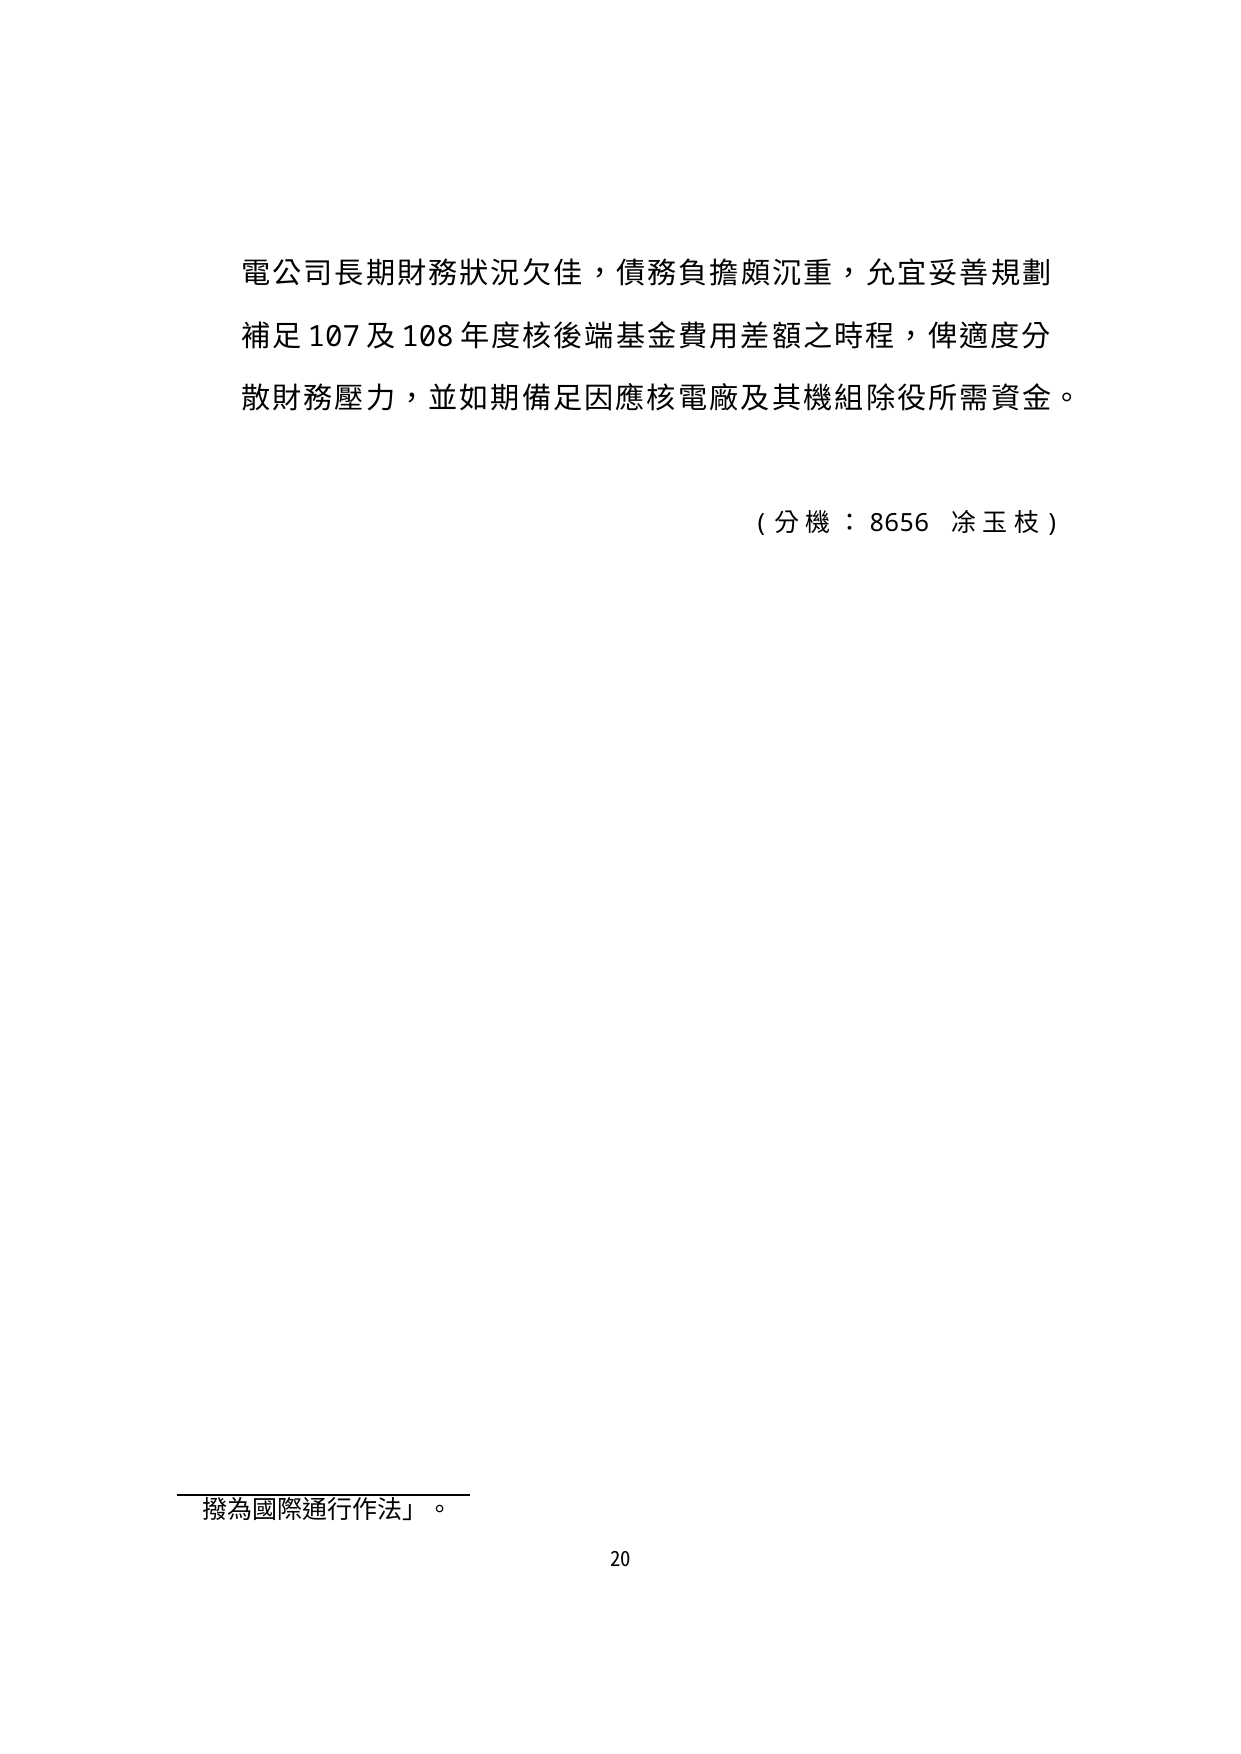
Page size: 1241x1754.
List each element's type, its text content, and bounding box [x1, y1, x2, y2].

text 綜上，核能發電後端營運基金在機組除役前足額提撥，乃為目前國際間如美國、法國及日本等之通行做法，該基金提列金額必須足以支應核能電廠拆廠除役、核廢料之處理、貯存、最終處置，以及除役必要之地方回饋金等，鑑於台電公司長期財務狀況欠佳，債務負擔頗沉重，允宜妥善規劃補足107及108年度核後端基金費用差額之時程，俾適度分散財務壓力，並如期備足因應核電廠及其機組除役所需資金。 [236, 229, 1063, 479]
text (分機：8656 凃玉枝) [177, 479, 1063, 542]
text 撥為國際通行作法」。 [177, 1496, 1063, 1525]
